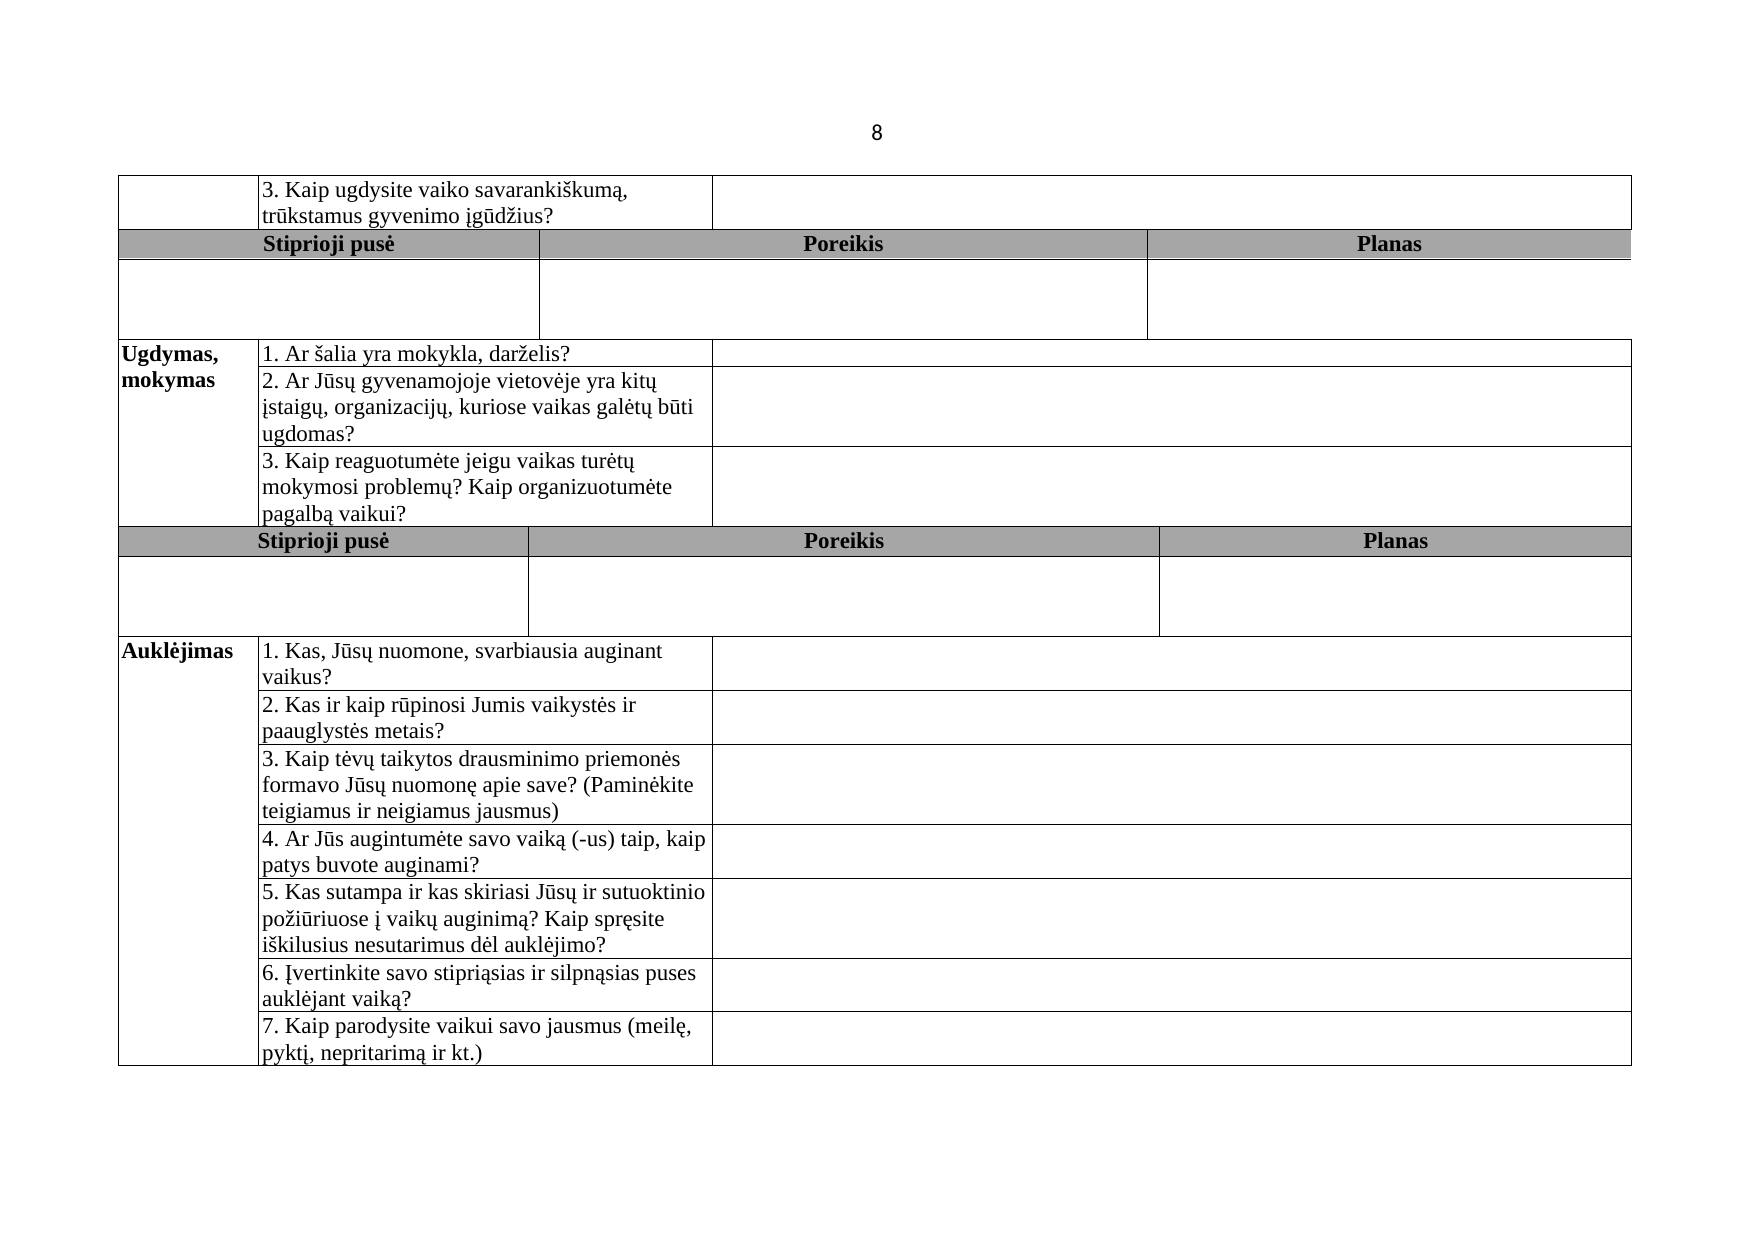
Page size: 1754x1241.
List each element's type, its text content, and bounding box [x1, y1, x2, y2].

table_cell [713, 367, 1631, 446]
table_cell 7. Kaip parodysite vaikui savo jausmus (meilę, pyktį, nepritarimą ir kt.) [259, 1012, 712, 1065]
table_cell Auklėjimas [119, 637, 258, 1065]
table_cell 4. Ar Jūs augintumėte savo vaiką (-us) taip, kaip patys buvote auginami? [259, 825, 712, 877]
table_cell [1631, 229, 1636, 258]
table_cell 2. Ar Jūsų gyvenamojoje vietovėje yra kitų įstaigų, organizacijų, kuriose vaikas galėtų būti ugdomas? [259, 367, 712, 446]
table_cell [713, 879, 1631, 957]
table_cell [713, 176, 1631, 229]
table_cell [713, 637, 1631, 690]
table_cell [1632, 958, 1636, 1011]
table_cell Planas [1148, 230, 1631, 258]
table_cell [1632, 878, 1636, 957]
table_cell [713, 1012, 1631, 1065]
table_cell Stiprioji pusė [119, 230, 539, 258]
table_cell [119, 176, 258, 229]
table_cell [1632, 690, 1636, 743]
table_cell [713, 825, 1631, 877]
table_cell 2. Kas ir kaip rūpinosi Jumis vaikystės ir paauglystės metais? [259, 691, 712, 743]
table_cell [1631, 259, 1636, 338]
table_cell 3. Kaip tėvų taikytos drausminimo priemonės formavo Jūsų nuomonę apie save? (Paminėkite teigiamus ir neigiamus jausmus) [259, 745, 712, 824]
table_cell [529, 557, 1159, 636]
table_cell Poreikis [529, 527, 1159, 556]
table_cell [1632, 824, 1636, 877]
table_cell 6. Įvertinkite savo stipriąsias ir silpnąsias puses auklėjant vaiką? [259, 959, 712, 1011]
table_cell [713, 447, 1631, 526]
table_cell [119, 260, 539, 338]
table_cell 3. Kaip ugdysite vaiko savarankiškumą, trūkstamus gyvenimo įgūdžius? [259, 176, 712, 229]
table_cell [1632, 556, 1636, 636]
table_cell 1. Kas, Jūsų nuomone, svarbiausia auginant vaikus? [259, 637, 712, 690]
table_cell [1632, 339, 1636, 366]
table_cell [1632, 366, 1636, 446]
table_cell [1632, 175, 1636, 229]
table_cell [1160, 557, 1631, 636]
table_cell Poreikis [540, 230, 1147, 258]
table_cell [713, 340, 1631, 366]
table_cell [713, 959, 1631, 1011]
table_cell [713, 745, 1631, 824]
table_cell [1148, 260, 1631, 338]
table_cell [1632, 1011, 1636, 1065]
table_cell [713, 691, 1631, 743]
table_cell Planas [1160, 527, 1631, 556]
table_cell 3. Kaip reaguotumėte jeigu vaikas turėtų mokymosi problemų? Kaip organizuotumėte pagalbą vaikui? [259, 447, 712, 526]
table_cell [119, 557, 528, 636]
table_cell 1. Ar šalia yra mokykla, darželis? [259, 340, 712, 366]
table_cell 5. Kas sutampa ir kas skiriasi Jūsų ir sutuoktinio požiūriuose į vaikų auginimą? Kaip spręsite iškilusius nesutarimus dėl auklėjimo? [259, 879, 712, 957]
table_cell [540, 260, 1147, 338]
table_cell [1632, 446, 1636, 526]
table_cell [1632, 526, 1636, 556]
table_cell [1632, 744, 1636, 824]
table_cell [1632, 636, 1636, 690]
table_cell Ugdymas, mokymas [119, 340, 258, 526]
table_cell Stiprioji pusė [119, 527, 528, 556]
